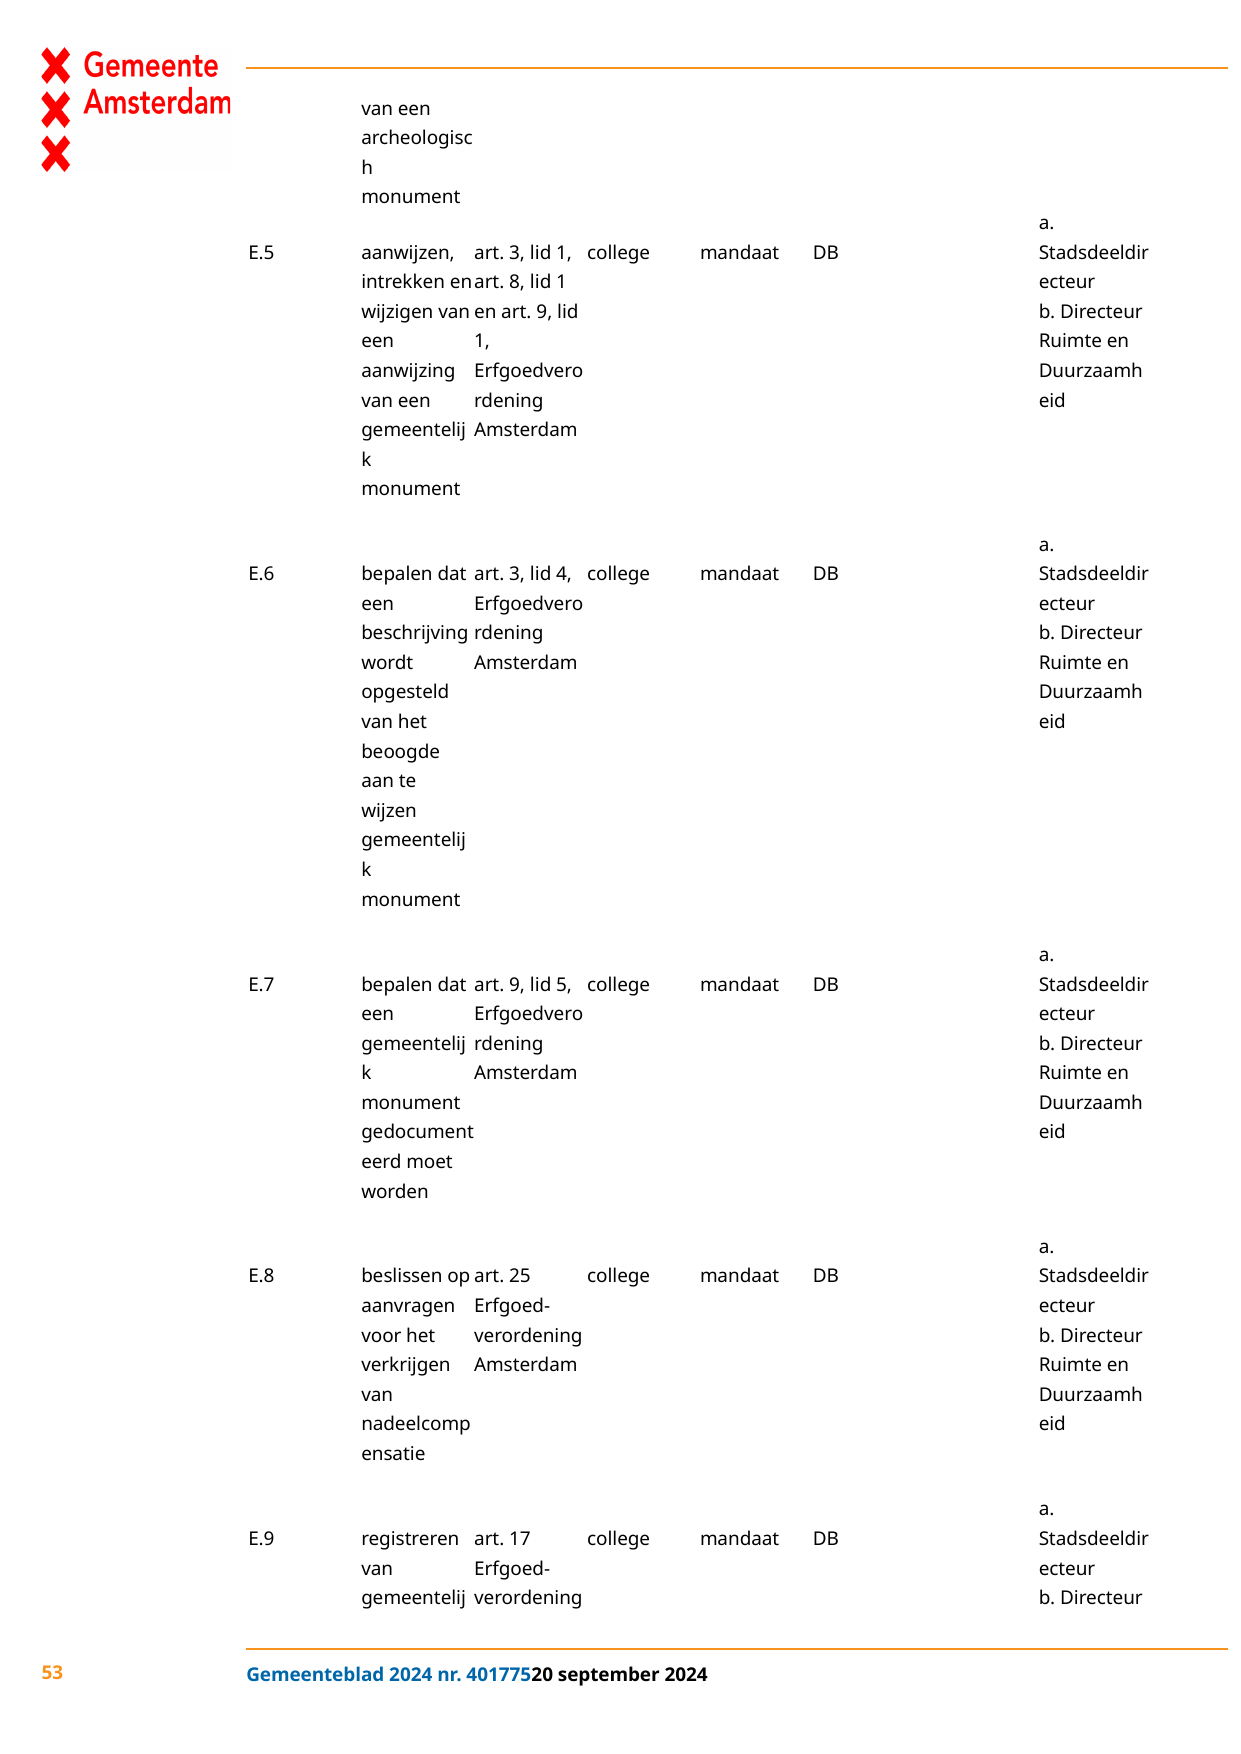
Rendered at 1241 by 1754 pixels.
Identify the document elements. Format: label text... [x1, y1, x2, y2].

table_cell art. 3, lid 1, art. 8, lid 1 en art. 9, lid 1, Erfgoedverordening Amsterdam [474, 209, 587, 531]
table_cell art. 25 Erfgoed- verordening Amsterdam [474, 1233, 587, 1496]
table_cell a. Stadsdeeldirecteur b. Directeur Ruimte en Duurzaamheid [1039, 1233, 1152, 1496]
table_cell DB [813, 941, 926, 1233]
table_cell E.8 [248, 1233, 361, 1496]
table_cell bepalen dat een beschrijving wordt opgesteld van het beoogde aan te wijzen gemeentelijk monument [361, 531, 474, 941]
table_cell college [587, 1496, 700, 1610]
table_cell mandaat [700, 531, 813, 941]
table_cell [926, 1496, 1038, 1610]
table_cell college [587, 1233, 700, 1496]
table_cell art. 9, lid 5, Erfgoedverordening Amsterdam [474, 941, 587, 1233]
table_cell college [587, 209, 700, 531]
table_cell E.5 [248, 209, 361, 531]
table_cell DB [813, 209, 926, 531]
table_cell [1039, 95, 1152, 209]
table_cell DB [813, 1233, 926, 1496]
table_cell [926, 531, 1038, 941]
table_cell [813, 95, 926, 209]
table_cell a. Stadsdeeldirecteur b. Directeur Ruimte en Duurzaamheid [1039, 941, 1152, 1233]
table_cell mandaat [700, 1233, 813, 1496]
table_cell [926, 209, 1038, 531]
table_cell [926, 95, 1038, 209]
table_cell [587, 95, 700, 209]
table_cell DB [813, 1496, 926, 1610]
table_cell college [587, 941, 700, 1233]
table_cell [700, 95, 813, 209]
table_cell art. 17 Erfgoed- verordening [474, 1496, 587, 1610]
table_cell beslissen op aanvragen voor het verkrijgen van nadeelcompensatie [361, 1233, 474, 1496]
table_cell mandaat [700, 941, 813, 1233]
table_cell art. 3, lid 4, Erfgoedverordening Amsterdam [474, 531, 587, 941]
table_cell [474, 95, 587, 209]
table_cell college [587, 531, 700, 941]
table_cell [926, 1233, 1038, 1496]
table_cell bepalen dat een gemeentelijk monument gedocumenteerd moet worden [361, 941, 474, 1233]
table_cell aanwijzen, intrekken en wijzigen van een aanwijzing van een gemeentelijk monument [361, 209, 474, 531]
table_cell a. Stadsdeeldirecteur b. Directeur Ruimte en Duurzaamheid [1039, 531, 1152, 941]
table_cell registreren van gemeentelij [361, 1496, 474, 1610]
table_cell a. Stadsdeeldirecteur b. Directeur [1039, 1496, 1152, 1610]
picture [41, 47, 231, 172]
table_cell mandaat [700, 1496, 813, 1610]
table_cell mandaat [700, 209, 813, 531]
table_cell [926, 941, 1038, 1233]
table_cell E.6 [248, 531, 361, 941]
table_cell DB [813, 531, 926, 941]
table_cell a. Stadsdeeldirecteur b. Directeur Ruimte en Duurzaamheid [1039, 209, 1152, 531]
table_cell E.9 [248, 1496, 361, 1610]
table_cell van een archeologisch monument [361, 95, 474, 209]
table_cell [248, 95, 361, 209]
table_cell E.7 [248, 941, 361, 1233]
